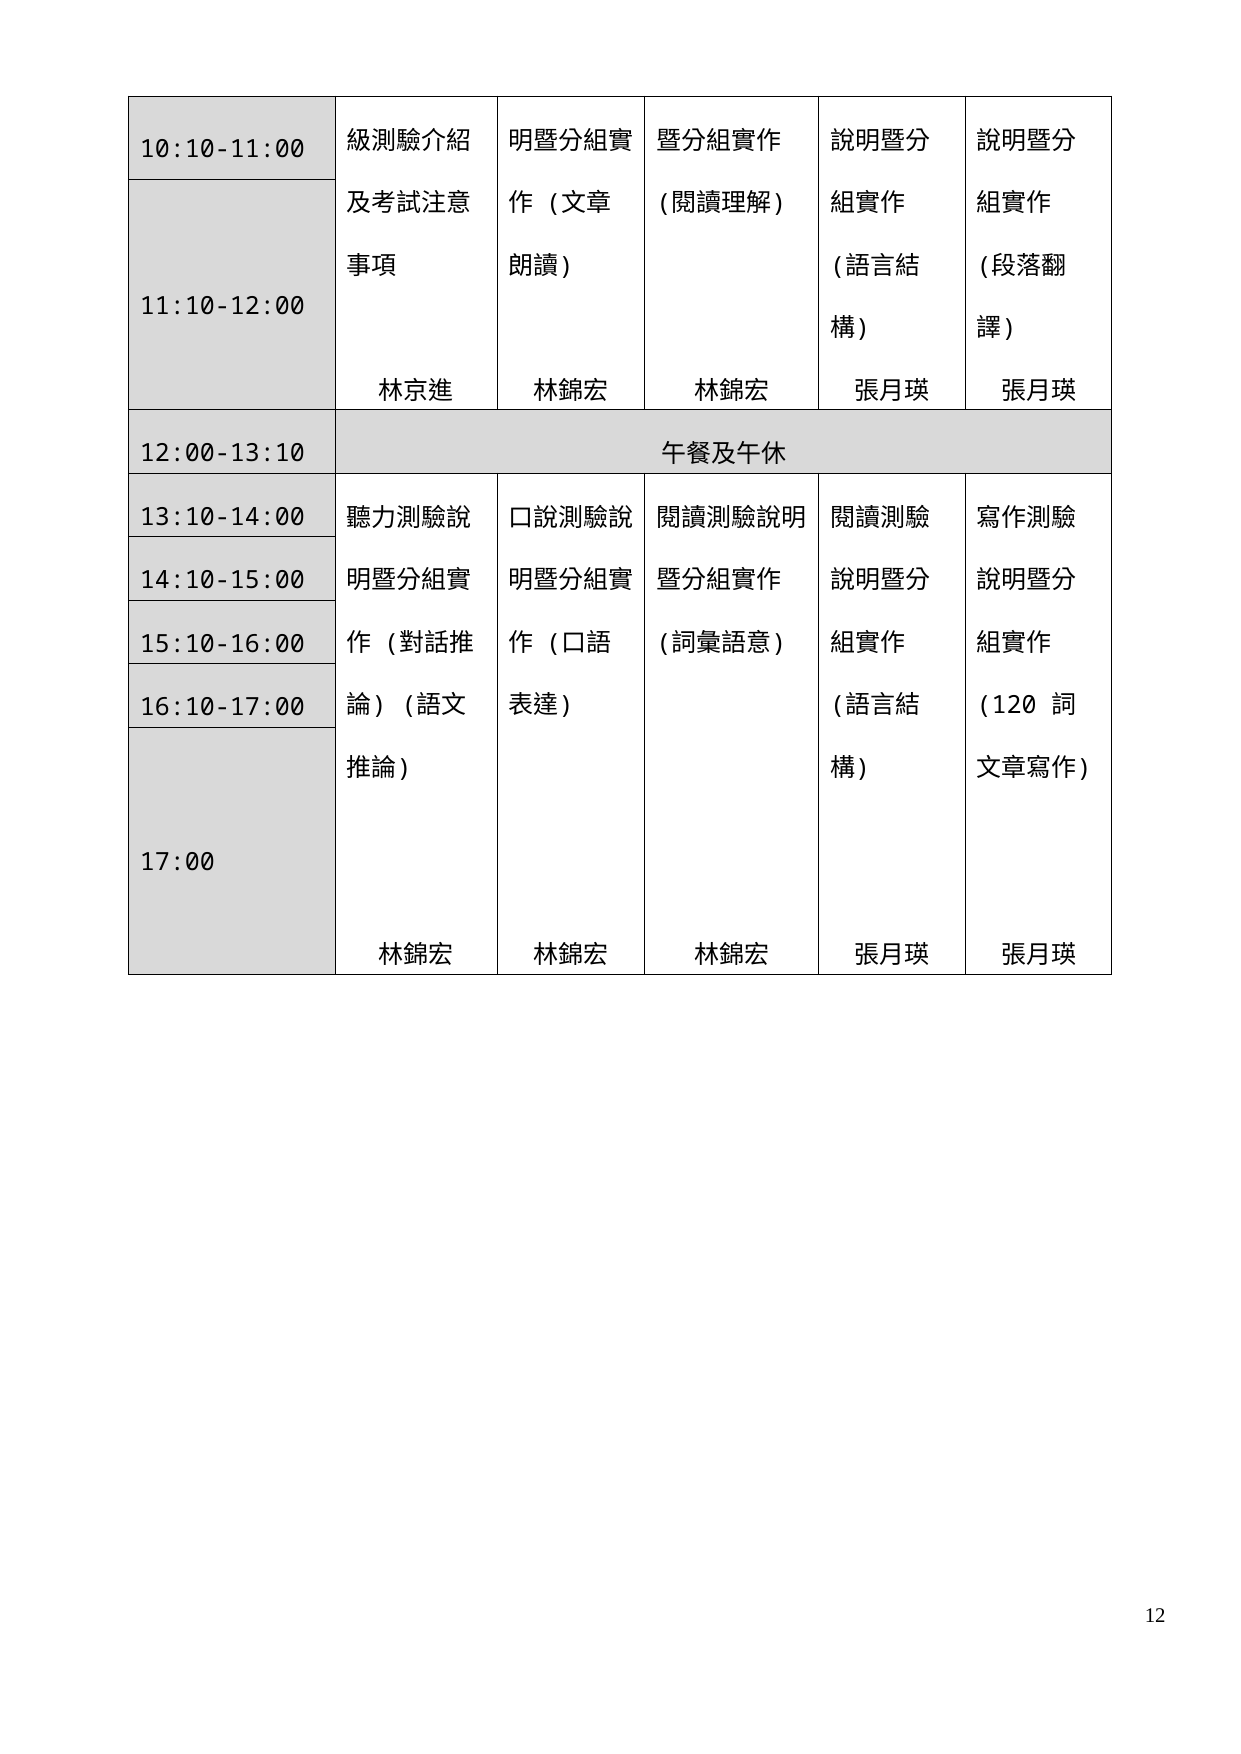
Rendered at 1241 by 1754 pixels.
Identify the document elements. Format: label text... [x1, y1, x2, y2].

table_cell 12:00-13:10 [129, 410, 335, 473]
table_cell 11:10-12:00 [129, 180, 335, 409]
table_cell 口說測驗說明暨分組實作 (口語表達) 林錦宏 [498, 474, 644, 974]
table_cell 15:10-16:00 [129, 601, 335, 663]
table_cell 明暨分組實作 (文章朗讀) 林錦宏 [498, 97, 644, 409]
table_cell 10:10-11:00 [129, 97, 335, 179]
table_cell 暨分組實作 (閱讀理解) 林錦宏 [645, 97, 818, 409]
table_cell 寫作測驗說明暨分組實作 (120 詞文章寫作) 張月瑛 [966, 474, 1111, 974]
table_cell 說明暨分組實作 (段落翻譯) 張月瑛 [966, 97, 1111, 409]
table_cell 聽力測驗說明暨分組實作 (對話推論) (語文推論) 林錦宏 [336, 474, 497, 974]
table_cell 閱讀測驗說明暨分組實作 (語言結構) 張月瑛 [819, 474, 965, 974]
table_cell 說明暨分組實作 (語言結構) 張月瑛 [819, 97, 965, 409]
table_cell 17:00 [129, 728, 335, 974]
table_cell 13:10-14:00 [129, 474, 335, 536]
table_cell 16:10-17:00 [129, 664, 335, 727]
table_cell 級測驗介紹及考試注意事項 林京進 [336, 97, 497, 409]
table_cell 午餐及午休 [336, 410, 1111, 473]
table_cell 14:10-15:00 [129, 537, 335, 600]
table_cell 閱讀測驗說明暨分組實作 (詞彙語意) 林錦宏 [645, 474, 818, 974]
